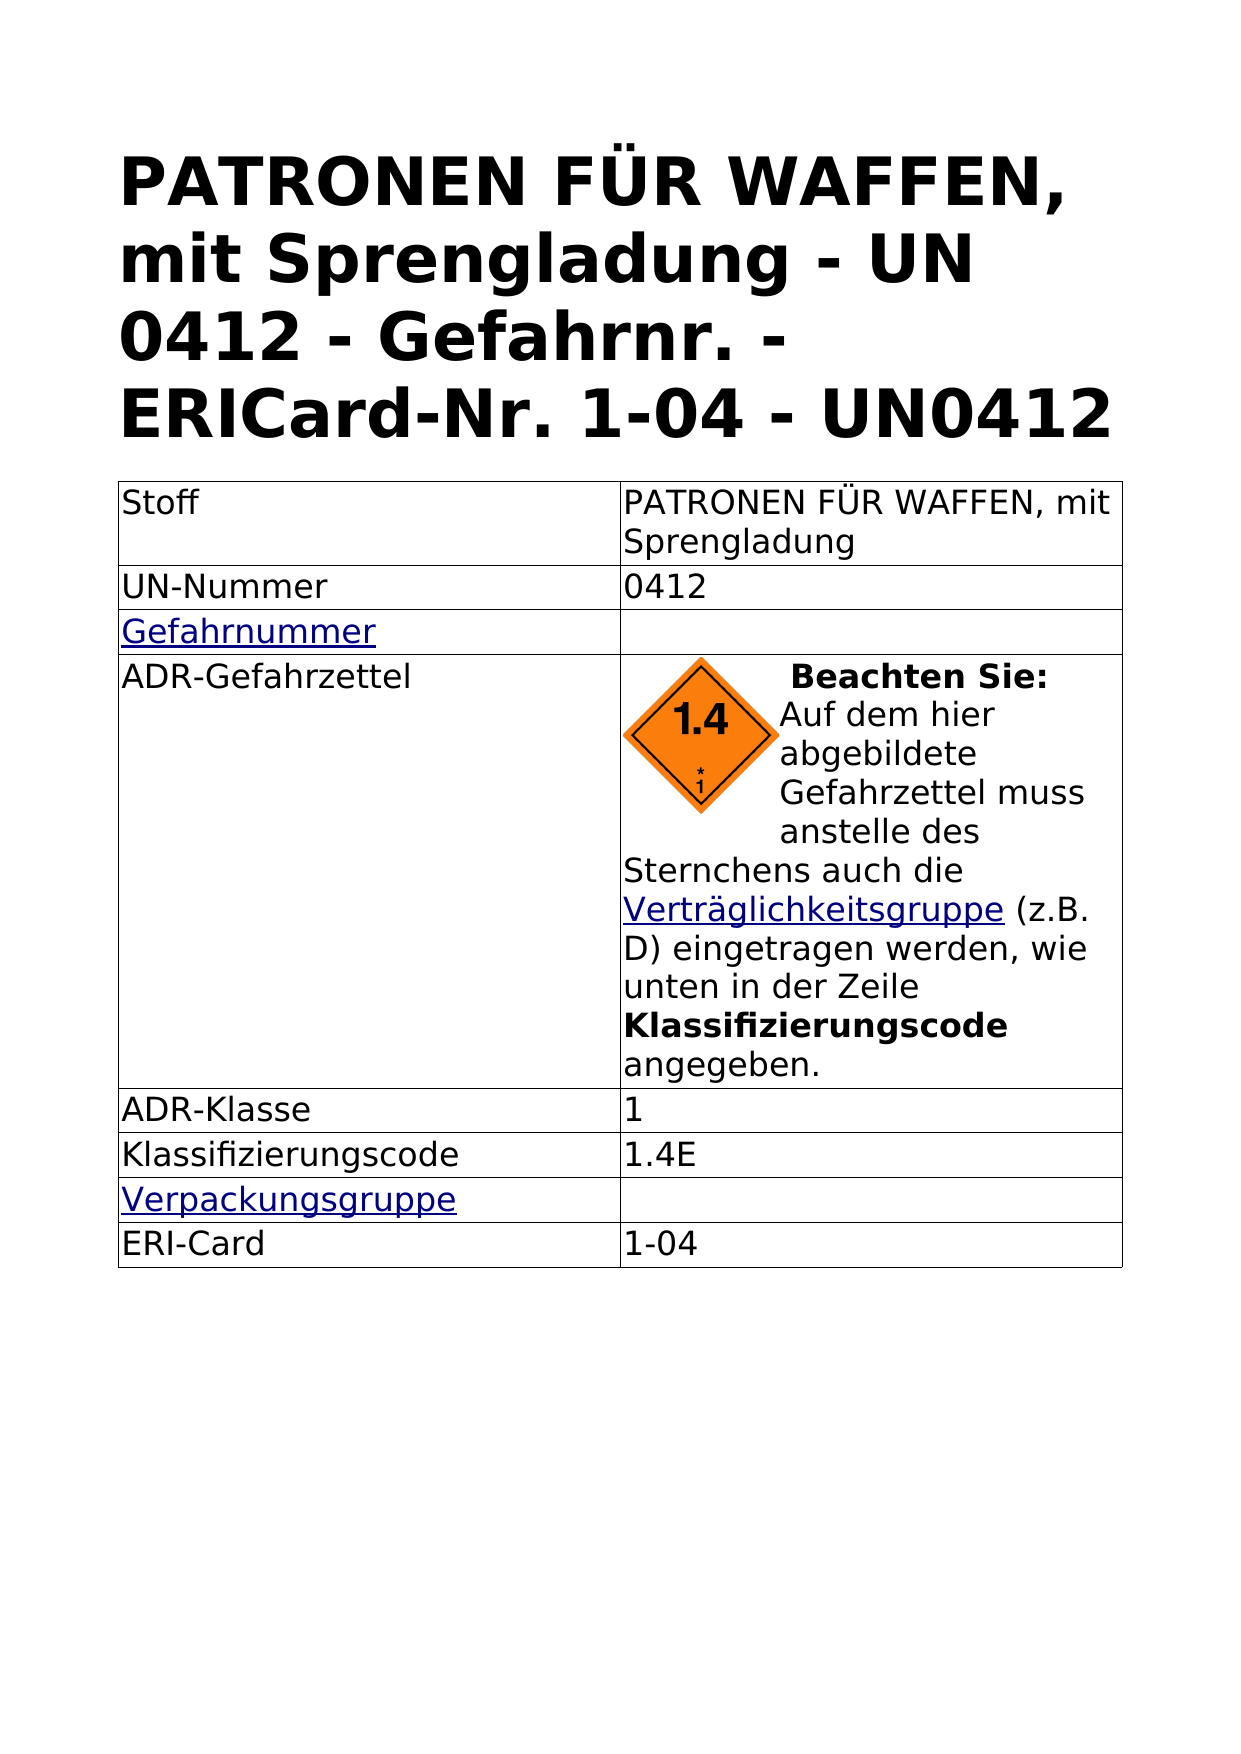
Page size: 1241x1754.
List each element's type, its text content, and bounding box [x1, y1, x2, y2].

picture [622, 657, 780, 814]
table_cell Klassifizierungscode [119, 1133, 620, 1177]
table_cell ADR-Klasse [119, 1089, 620, 1132]
table_cell Gefahrnummer [119, 610, 620, 654]
table_cell UN-Nummer [119, 566, 620, 609]
table_cell 1 [621, 1089, 1122, 1132]
table_cell 1.4E [621, 1133, 1122, 1177]
table_header PATRONEN FÜR WAFFEN, mit Sprengladung [621, 482, 1122, 564]
table_cell ADR-Gefahrzettel [119, 655, 620, 1087]
table_cell 0412 [621, 566, 1122, 609]
table_cell [621, 610, 1122, 654]
table_header Stoff [119, 482, 620, 564]
table_cell [621, 1178, 1122, 1222]
subtitle PATRONEN FÜR WAFFEN, mit Sprengladung - UN 0412 - Gefahrnr. - ERICard-Nr. 1-04 - UN0412 [118, 143, 1122, 453]
table_cell Verpackungsgruppe [119, 1178, 620, 1222]
table_cell ERI-Card [119, 1223, 620, 1267]
table_cell 1-04 [621, 1223, 1122, 1267]
table_cell Beachten Sie: Auf dem hier abgebildete Gefahrzettel muss anstelle des Sternchens auch die Verträglichkeitsgruppe (z.B. D) eingetragen werden, wie unten in der Zeile Klassifizierungscode angegeben. [621, 655, 1122, 1087]
